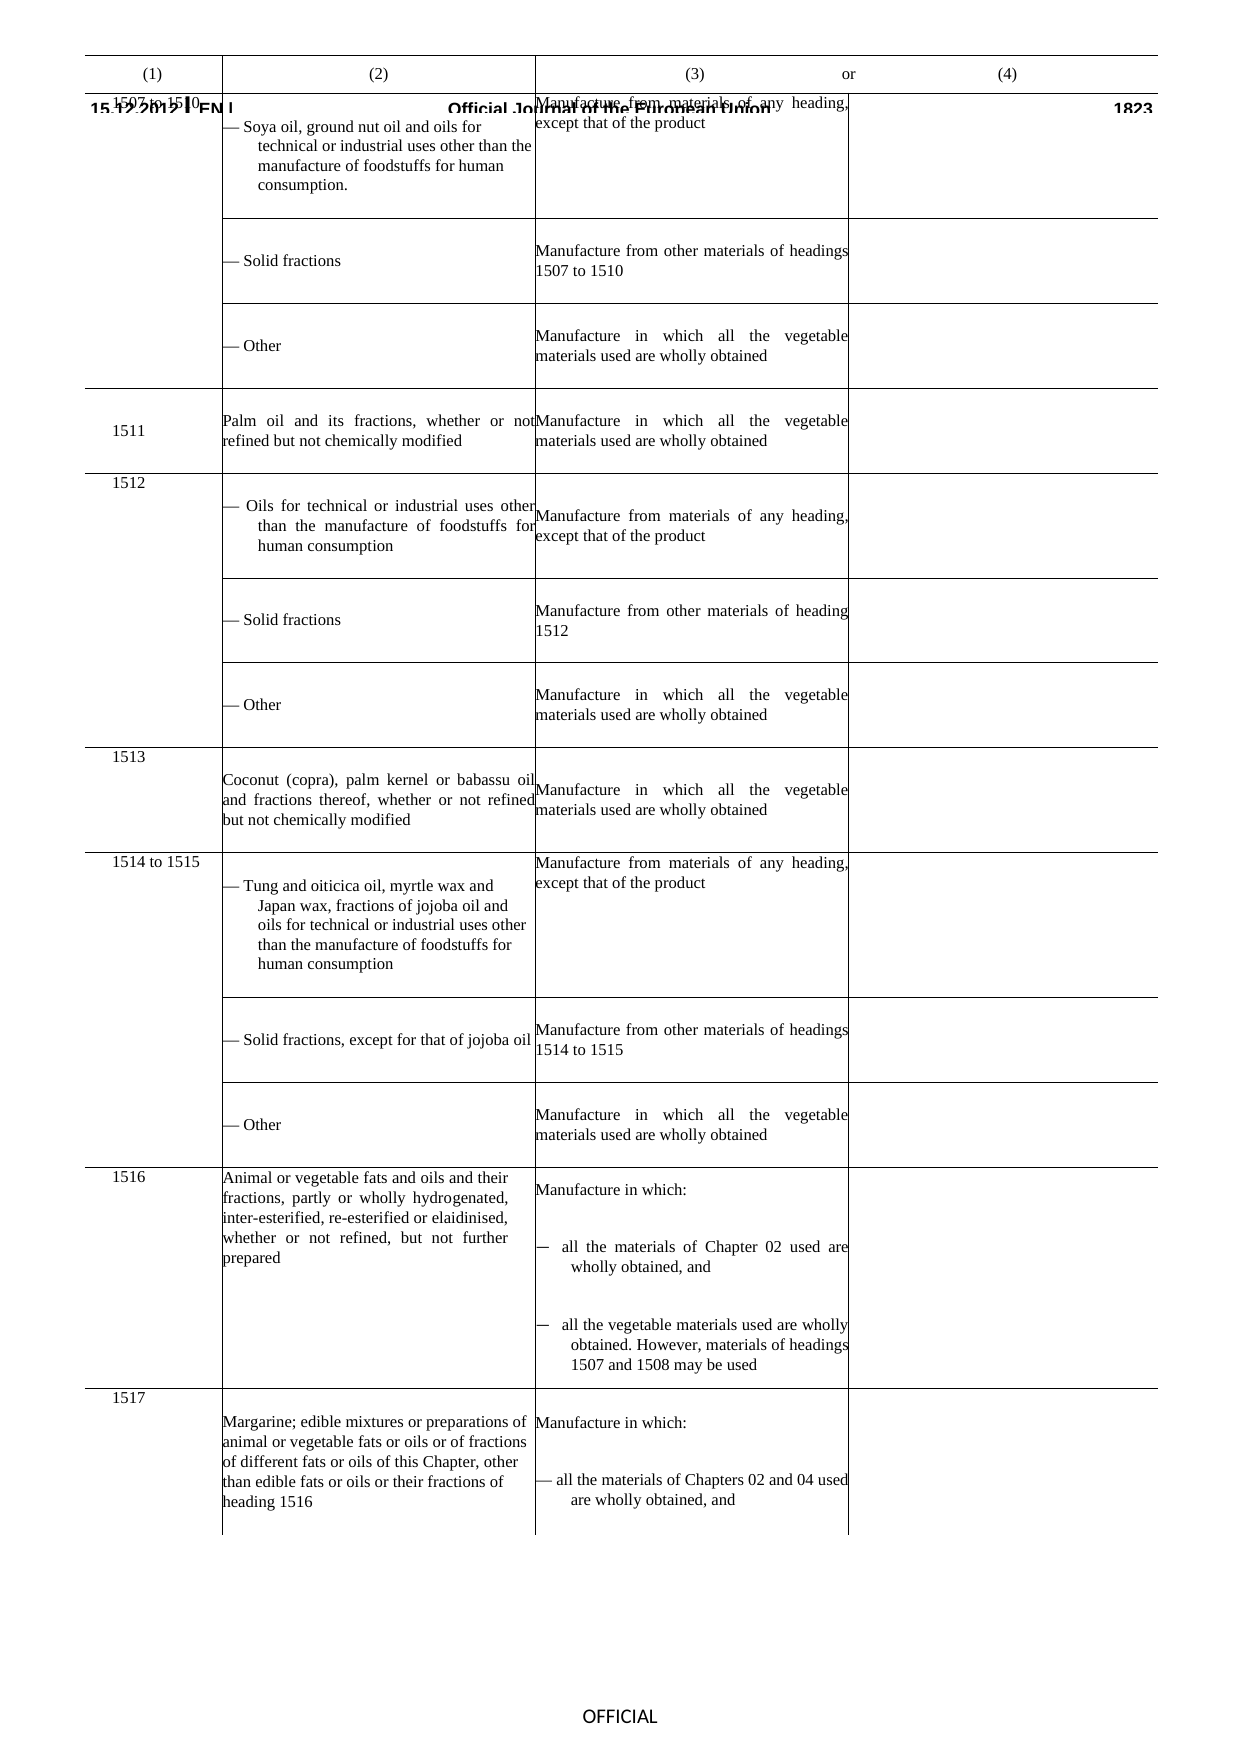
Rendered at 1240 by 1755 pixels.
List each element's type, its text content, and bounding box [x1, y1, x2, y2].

table_cell — Tung and oiticica oil, myrtle wax and Japan wax, fractions of jojoba oil and oils for technical or industrial uses other than the manufacture of food­stuffs for human consumption [223, 853, 535, 997]
table_cell 1507 to 1510 [85, 94, 222, 387]
table_cell [849, 579, 1158, 662]
table_cell Manufacture in which all the vegetable materials used are wholly obtained [536, 304, 848, 387]
table_cell 1517 [85, 1389, 222, 1535]
table_cell [849, 663, 1158, 747]
table_cell 1514 to 1515 [85, 853, 222, 1167]
table_cell Manufacture in which all the vegetable materials used are wholly obtained [536, 1083, 848, 1167]
table_cell 1512 [85, 474, 222, 747]
table_cell — Solid fractions [223, 219, 535, 302]
table_cell — Other [223, 1083, 535, 1167]
table_cell Manufacture in which all the vegetable materials used are wholly obtained [536, 748, 848, 852]
table_cell 1516 [85, 1168, 222, 1387]
table_cell Manufacture from other materials of heading 1512 [536, 579, 848, 662]
table_cell [849, 853, 1158, 997]
table_cell Manufacture in which: — all the materials of Chapters 02 and 04 used are wholly obtained, and [536, 1389, 848, 1535]
table_cell Manufacture in which all the vegetable materials used are wholly obtained [536, 389, 848, 472]
table_cell — Solid fractions [223, 579, 535, 662]
table_cell Manufacture in which all the vegetable materials used are wholly obtained [536, 663, 848, 747]
table_cell Manufacture from materials of any heading, except that of the product [536, 113, 848, 217]
table_cell — Other [223, 663, 535, 747]
table_cell Manufacture from materials of any heading, except that of the product [536, 474, 848, 577]
table_cell — Solid fractions, except for that of jojoba oil [223, 998, 535, 1082]
table_cell Manufacture from materials of any heading, except that of the product [536, 853, 848, 997]
table_cell [849, 304, 1158, 387]
table_cell [849, 1083, 1158, 1167]
table_cell Manufacture from other materials of headings 1514 to 1515 [536, 998, 848, 1082]
table_cell [849, 94, 1158, 217]
table_cell [849, 748, 1158, 852]
table_cell [849, 1168, 1158, 1387]
table_cell 1511 [85, 389, 222, 472]
table_cell — Oils for technical or industrial uses other than the manufacture of food­stuffs for human consumption [223, 474, 535, 577]
table_cell [849, 389, 1158, 472]
table_cell [849, 219, 1158, 302]
table_cell Manufacture from other materials of headings 1507 to 1510 [536, 219, 848, 302]
table_cell Animal or vegetable fats and oils and their fractions, partly or wholly hydro­genated, inter-esterified, re-esterified or elaidinised, whether or not refined, but not further prepared [223, 1168, 535, 1387]
table_cell Coconut (copra), palm kernel or babassu oil and fractions thereof, whether or not refined but not chemically modified [223, 748, 535, 852]
table_cell [849, 998, 1158, 1082]
table_header (3) or (4) [536, 56, 1158, 92]
table_cell Margarine; edible mixtures or prep­arations of animal or vegetable fats or oils or of fractions of different fats or oils of this Chapter, other than edible fats or oils or their fractions of heading 1516 [223, 1389, 535, 1535]
table_cell [849, 474, 1158, 577]
table_cell [849, 1389, 1158, 1535]
table_header (1) [85, 56, 222, 92]
table_cell Palm oil and its fractions, whether or not refined but not chemically modified [223, 389, 535, 472]
table_header (2) [223, 56, 535, 90]
table_cell Manufacture in which: all the materials of Chapter 02 used are wholly obtained, and all the vegetable materials used are wholly obtained. However, materials of headings 1507 and 1508 may be used [536, 1168, 848, 1387]
table_cell — Soya oil, ground nut oil and oils for technical or industrial uses other than the manufacture of foodstuffs for human consumption. [223, 113, 535, 217]
table_cell 1513 [85, 748, 222, 852]
table_cell — Other [223, 304, 535, 387]
